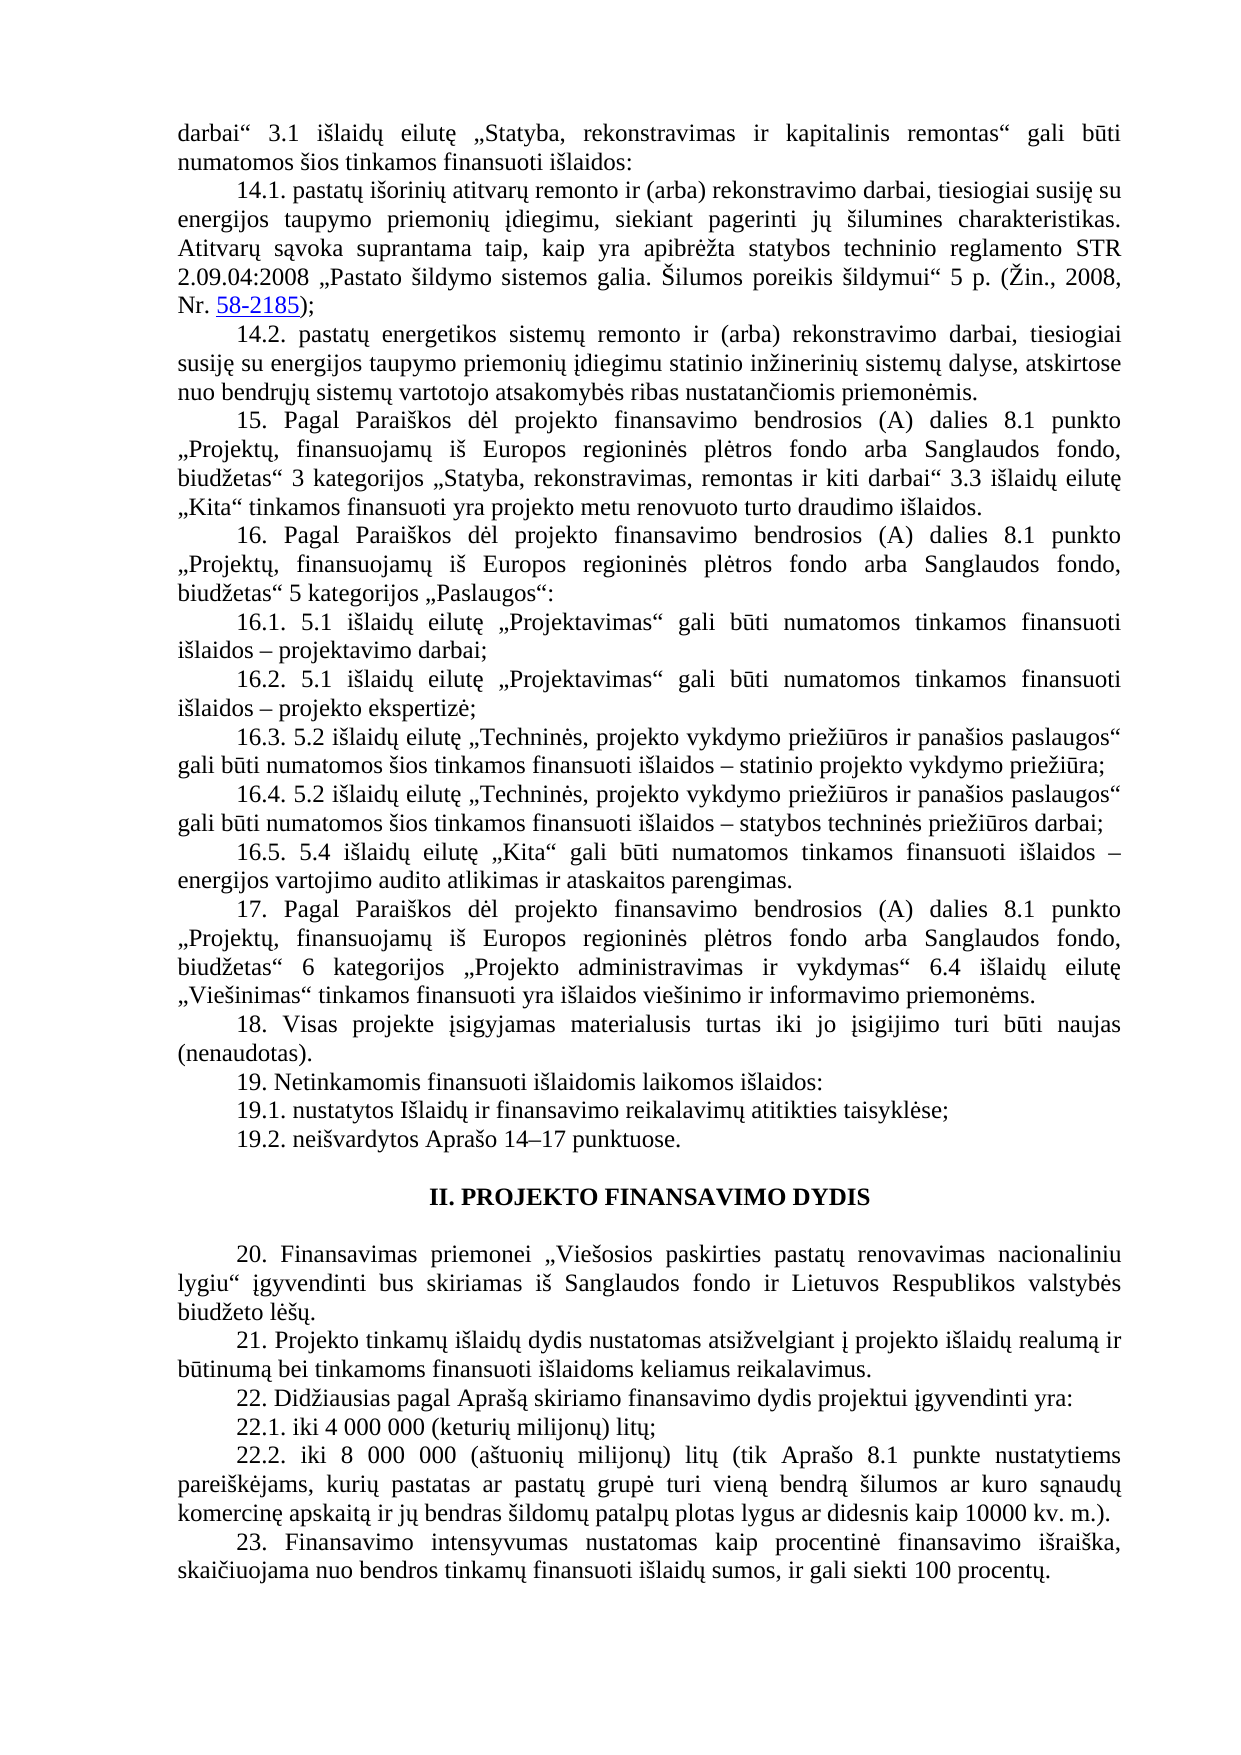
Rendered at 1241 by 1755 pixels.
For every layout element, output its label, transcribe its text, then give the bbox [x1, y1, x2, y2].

text 19. Netinkamomis finansuoti išlaidomis laikomos išlaidos: [177, 1067, 1122, 1096]
text 16.5. 5.4 išlaidų eilutę „Kita“ gali būti numatomos tinkamos finansuoti išlaidos – energijos vartojimo audito atlikimas ir ataskaitos parengimas. [177, 837, 1122, 894]
text 16.4. 5.2 išlaidų eilutę „Techninės, projekto vykdymo priežiūros ir panašios paslaugos“ gali būti numatomos šios tinkamos finansuoti išlaidos – statybos techninės priežiūros darbai; [177, 779, 1122, 837]
text 22.2. iki 8 000 000 (aštuonių milijonų) litų (tik Aprašo 8.1 punkte nustatytiems pareiškėjams, kurių pastatas ar pastatų grupė turi vieną bendrą šilumos ar kuro sąnaudų komercinę apskaitą ir jų bendras šildomų patalpų plotas lygus ar didesnis kaip 10000 kv. m.). [177, 1441, 1122, 1527]
text 19.2. neišvardytos Aprašo 14–17 punktuose. [177, 1124, 1122, 1153]
text 23. Finansavimo intensyvumas nustatomas kaip procentinė finansavimo išraiška, skaičiuojama nuo bendros tinkamų finansuoti išlaidų sumos, ir gali siekti 100 procentų. [177, 1527, 1122, 1584]
text 21. Projekto tinkamų išlaidų dydis nustatomas atsižvelgiant į projekto išlaidų realumą ir būtinumą bei tinkamoms finansuoti išlaidoms keliamus reikalavimus. [177, 1326, 1122, 1383]
text 16.3. 5.2 išlaidų eilutę „Techninės, projekto vykdymo priežiūros ir panašios paslaugos“ gali būti numatomos šios tinkamos finansuoti išlaidos – statinio projekto vykdymo priežiūra; [177, 722, 1122, 779]
text II. PROJEKTO FINANSAVIMO DYDIS [177, 1182, 1122, 1211]
text 14.2. pastatų energetikos sistemų remonto ir (arba) rekonstravimo darbai, tiesiogiai susiję su energijos taupymo priemonių įdiegimu statinio inžinerinių sistemų dalyse, atskirtose nuo bendrųjų sistemų vartotojo atsakomybės ribas nustatančiomis priemonėmis. [177, 319, 1122, 406]
text 17. Pagal Paraiškos dėl projekto finansavimo bendrosios (A) dalies 8.1 punkto „Projektų, finansuojamų iš Europos regioninės plėtros fondo arba Sanglaudos fondo, biudžetas“ 6 kategorijos „Projekto administravimas ir vykdymas“ 6.4 išlaidų eilutę „Viešinimas“ tinkamos finansuoti yra išlaidos viešinimo ir informavimo priemonėms. [177, 894, 1122, 1009]
text 18. Visas projekte įsigyjamas materialusis turtas iki jo įsigijimo turi būti naujas (nenaudotas). [177, 1009, 1122, 1067]
text 16.1. 5.1 išlaidų eilutę „Projektavimas“ gali būti numatomos tinkamos finansuoti išlaidos – projektavimo darbai; [177, 607, 1122, 664]
text 15. Pagal Paraiškos dėl projekto finansavimo bendrosios (A) dalies 8.1 punkto „Projektų, finansuojamų iš Europos regioninės plėtros fondo arba Sanglaudos fondo, biudžetas“ 3 kategorijos „Statyba, rekonstravimas, remontas ir kiti darbai“ 3.3 išlaidų eilutę „Kita“ tinkamos finansuoti yra projekto metu renovuoto turto draudimo išlaidos. [177, 406, 1122, 521]
text 19.1. nustatytos Išlaidų ir finansavimo reikalavimų atitikties taisyklėse; [177, 1096, 1122, 1124]
text darbai“ 3.1 išlaidų eilutę „Statyba, rekonstravimas ir kapitalinis remontas“ gali būti numatomos šios tinkamos finansuoti išlaidos: [177, 118, 1122, 176]
text 16. Pagal Paraiškos dėl projekto finansavimo bendrosios (A) dalies 8.1 punkto „Projektų, finansuojamų iš Europos regioninės plėtros fondo arba Sanglaudos fondo, biudžetas“ 5 kategorijos „Paslaugos“: [177, 521, 1122, 607]
text 22. Didžiausias pagal Aprašą skiriamo finansavimo dydis projektui įgyvendinti yra: [177, 1383, 1122, 1412]
text 20. Finansavimas priemonei „Viešosios paskirties pastatų renovavimas nacionaliniu lygiu“ įgyvendinti bus skiriamas iš Sanglaudos fondo ir Lietuvos Respublikos valstybės biudžeto lėšų. [177, 1239, 1122, 1326]
text 14.1. pastatų išorinių atitvarų remonto ir (arba) rekonstravimo darbai, tiesiogiai susiję su energijos taupymo priemonių įdiegimu, siekiant pagerinti jų šilumines charakteristikas. Atitvarų sąvoka suprantama taip, kaip yra apibrėžta statybos techninio reglamento STR 2.09.04:2008 „Pastato šildymo sistemos galia. Šilumos poreikis šildymui“ 5 p. (Žin., 2008, Nr. 58-2185); [177, 176, 1122, 319]
text 16.2. 5.1 išlaidų eilutę „Projektavimas“ gali būti numatomos tinkamos finansuoti išlaidos – projekto ekspertizė; [177, 664, 1122, 722]
text 22.1. iki 4 000 000 (keturių milijonų) litų; [177, 1412, 1122, 1441]
